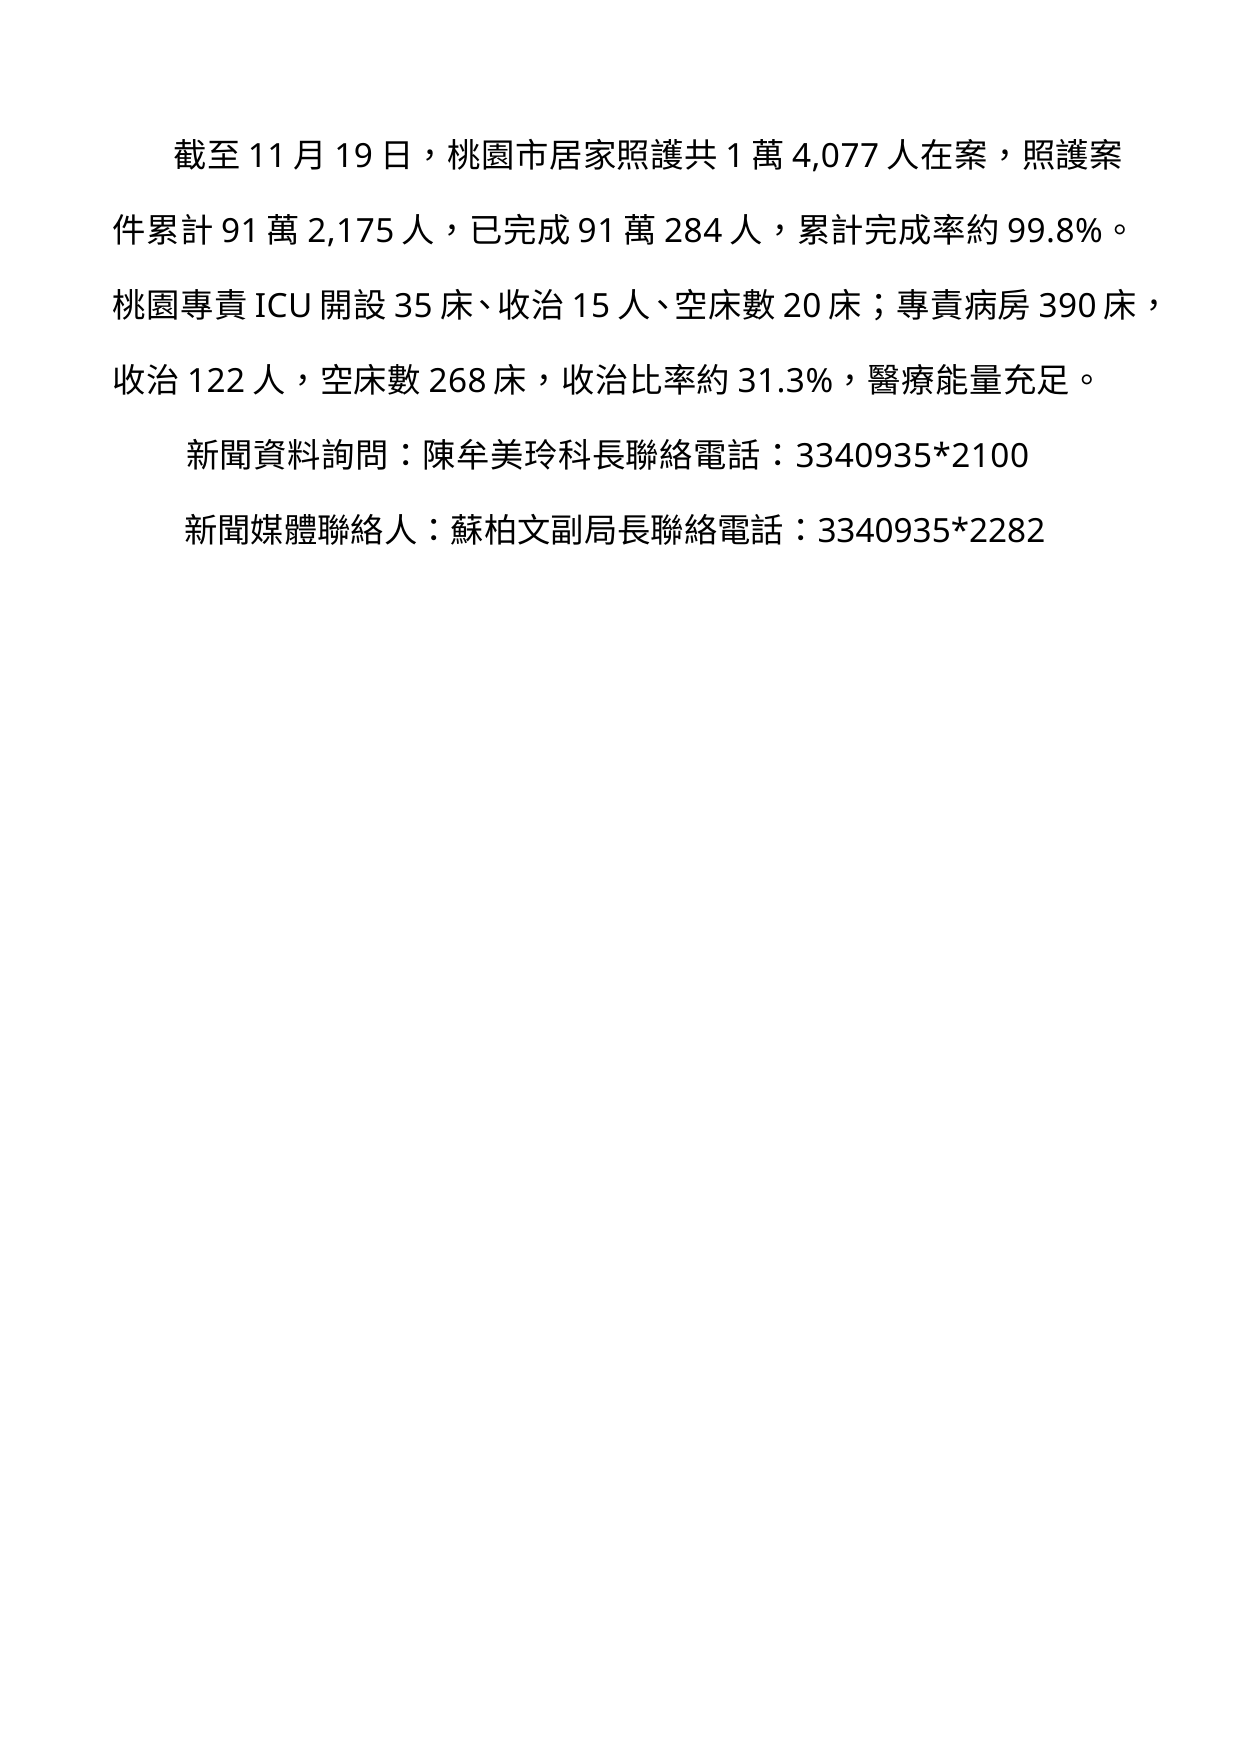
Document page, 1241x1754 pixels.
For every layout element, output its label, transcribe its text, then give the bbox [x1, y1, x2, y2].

text 截至11月19日，桃園市居家照護共1萬4,077人在案，照護案件累計91萬2,175人，已完成91萬284人，累計完成率約99.8%。桃園專責ICU開設35床、收治15人、空床數20床；專責病房390床，收治122人，空床數268床，收治比率約31.3%，醫療能量充足。 [112, 116, 1137, 416]
text 新聞媒體聯絡人：蘇柏文副局長聯絡電話：3340935*2282 [112, 491, 1137, 566]
text 新聞資料詢問：陳牟美玲科長聯絡電話：3340935*2100 [112, 416, 1137, 491]
